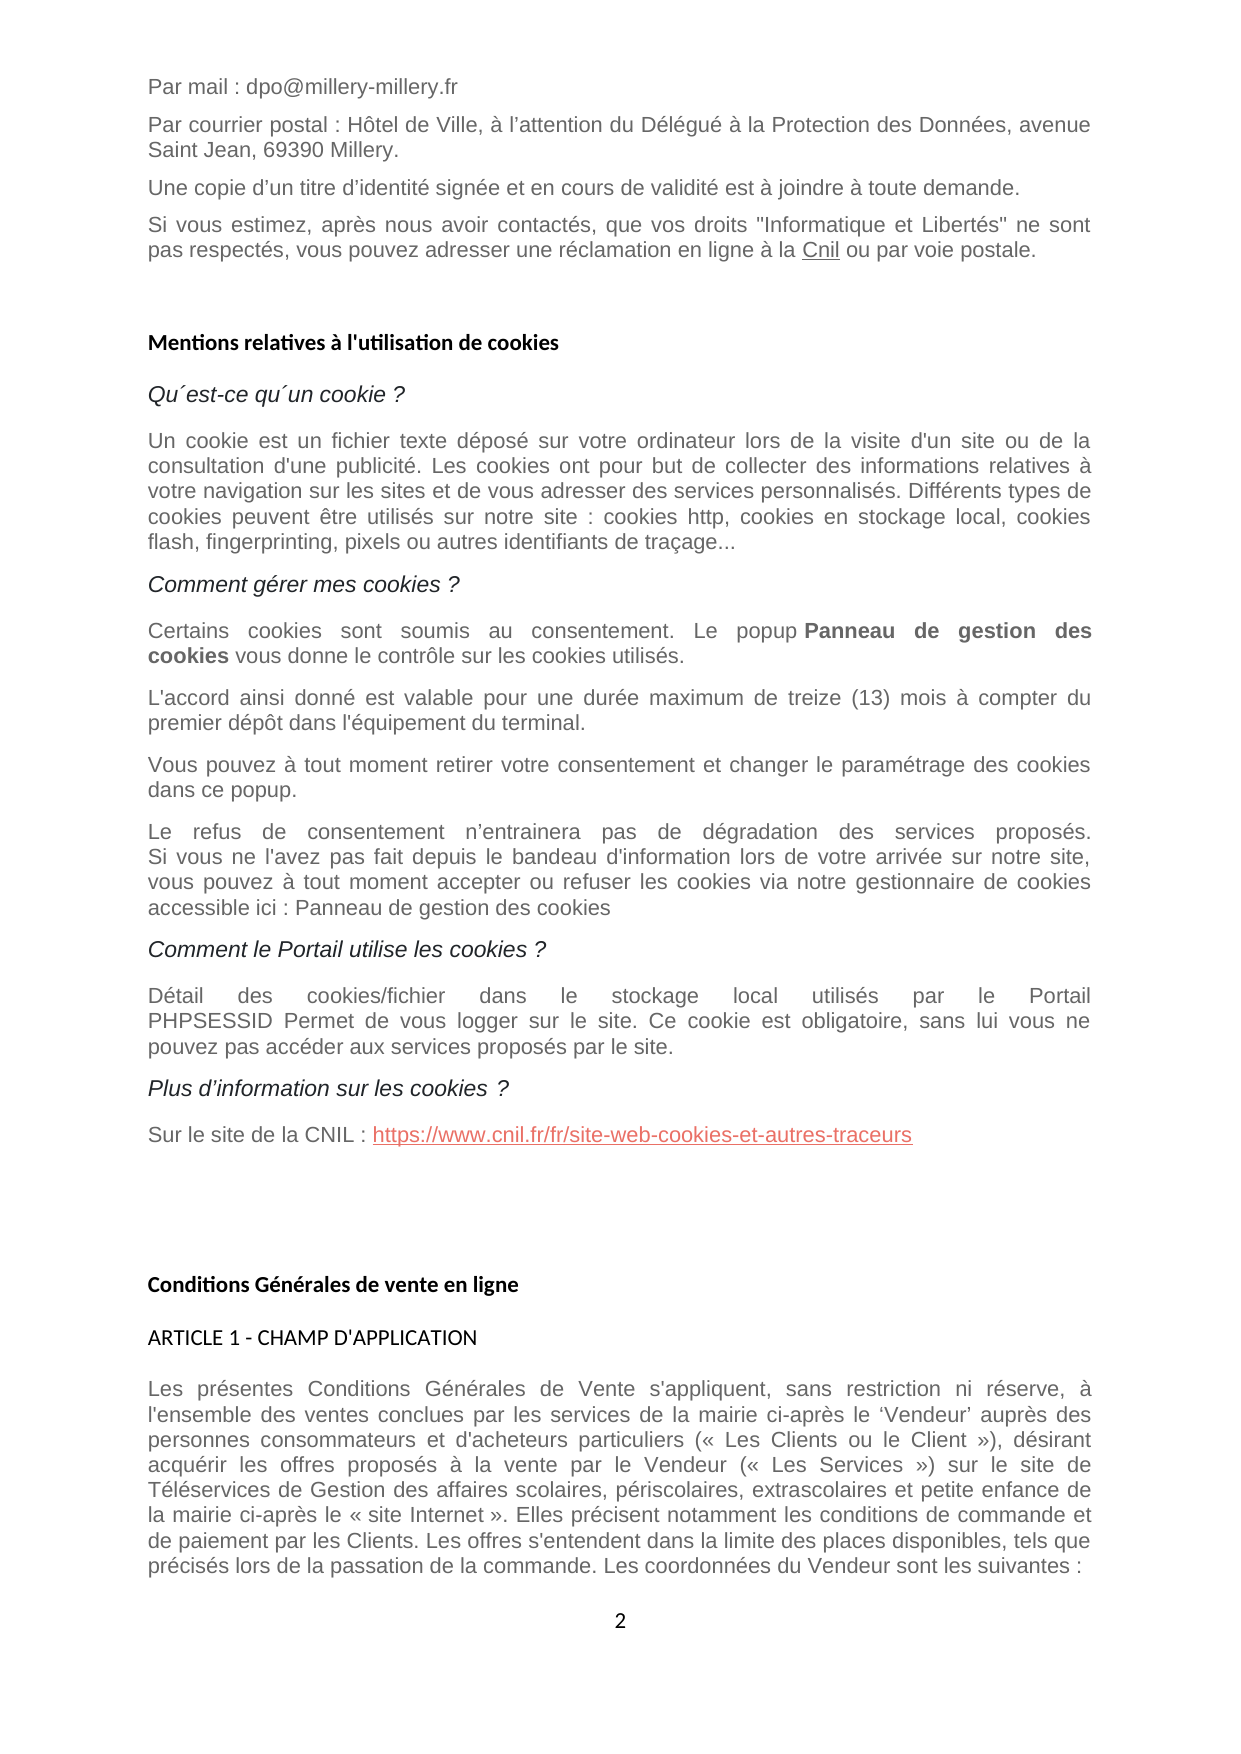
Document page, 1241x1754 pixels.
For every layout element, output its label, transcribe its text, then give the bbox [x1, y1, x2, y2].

subtitle Comment le Portail utilise les cookies ? [148, 936, 1093, 963]
text Détail des cookies/fichier dans le stockage local utilisés par le Portail PHPSESSID Permet de vous logger sur le site. Ce cookie est obligatoire, sans lui vous ne pouvez pas accéder aux services proposés par le site. [148, 983, 1093, 1059]
text Conditions Générales de vente en ligne [148, 1270, 1093, 1298]
text Par mail : dpo@millery-millery.fr [148, 74, 1093, 99]
text Un cookie est un fichier texte déposé sur votre ordinateur lors de la visite d'un site ou de la consultation d'une publicité. Les cookies ont pour but de collecter des informations relatives à votre navigation sur les sites et de vous adresser des services personnalisés. Différents types de cookies peuvent être utilisés sur notre site : cookies http, cookies en stockage local, cookies flash, fingerprinting, pixels ou autres identifiants de traçage... [148, 428, 1093, 554]
text Si vous estimez, après nous avoir contactés, que vos droits "Informatique et Libertés" ne sont pas respectés, vous pouvez adresser une réclamation en ligne à la Cnil ou par voie postale. [148, 212, 1093, 262]
text Mentions relatives à l'utilisation de cookies [148, 328, 1093, 356]
text Les présentes Conditions Générales de Vente s'appliquent, sans restriction ni réserve, à l'ensemble des ventes conclues par les services de la mairie ci-après le ‘Vendeur’ auprès des personnes consommateurs et d'acheteurs particuliers (« Les Clients ou le Client »), désirant acquérir les offres proposés à la vente par le Vendeur (« Les Services ») sur le site de Téléservices de Gestion des affaires scolaires, périscolaires, extrascolaires et petite enfance de la mairie ci-après le « site Internet ». Elles précisent notamment les conditions de commande et de paiement par les Clients. Les offres s'entendent dans la limite des places disponibles, tels que précisés lors de la passation de la commande. Les coordonnées du Vendeur sont les suivantes : [148, 1376, 1093, 1578]
text Vous pouvez à tout moment retirer votre consentement et changer le paramétrage des cookies dans ce popup. [148, 752, 1093, 802]
text Une copie d’un titre d’identité signée et en cours de validité est à joindre à toute demande. [148, 174, 1093, 199]
text Certains cookies sont soumis au consentement. Le popup Panneau de gestion des cookies vous donne le contrôle sur les cookies utilisés. [148, 617, 1093, 668]
text Par courrier postal : Hôtel de Ville, à l’attention du Délégué à la Protection des Données, avenue Saint Jean, 69390 Millery. [148, 111, 1093, 162]
subtitle Plus d’information sur les cookies ? [148, 1075, 1093, 1102]
subtitle Qu´est-ce qu´un cookie ? [148, 381, 1093, 407]
text Le refus de consentement n’entrainera pas de dégradation des services proposés. Si vous ne l'avez pas fait depuis le bandeau d'information lors de votre arrivée sur notre site, vous pouvez à tout moment accepter ou refuser les cookies via notre gestionnaire de cookies accessible ici : Panneau de gestion des cookies [148, 819, 1093, 919]
text Sur le site de la CNIL : https://www.cnil.fr/fr/site-web-cookies-et-autres-traceurs [148, 1122, 1093, 1147]
subtitle Comment gérer mes cookies ? [148, 571, 1093, 597]
text ARTICLE 1 - CHAMP D'APPLICATION [148, 1323, 1093, 1351]
text L'accord ainsi donné est valable pour une durée maximum de treize (13) mois à compter du premier dépôt dans l'équipement du terminal. [148, 684, 1093, 735]
